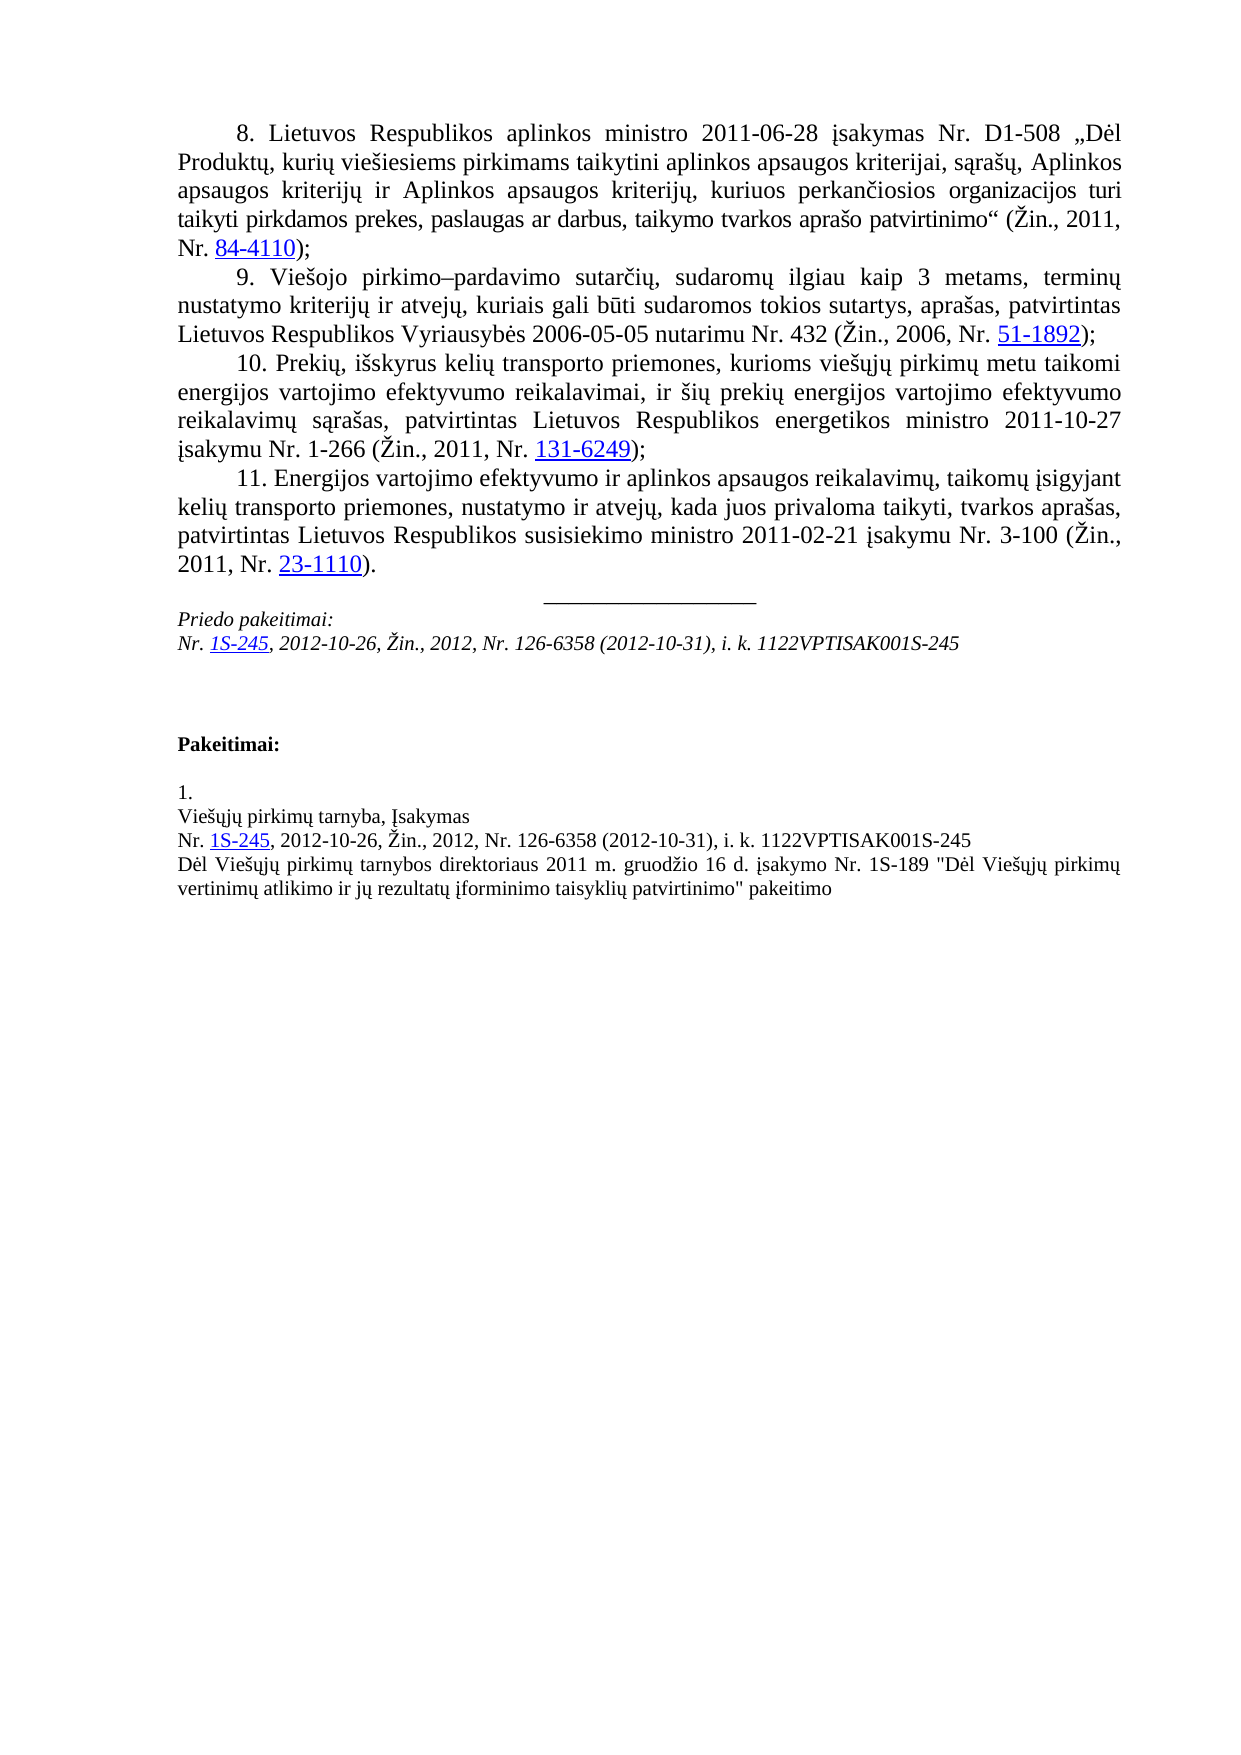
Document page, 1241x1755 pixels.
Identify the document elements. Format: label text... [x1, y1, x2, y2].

text Viešųjų pirkimų tarnyba, Įsakymas [177, 804, 1122, 828]
text Nr. 1S-245, 2012-10-26, Žin., 2012, Nr. 126-6358 (2012-10-31), i. k. 1122VPTISAK001S-245 [177, 631, 1122, 655]
text _________________ [177, 578, 1122, 607]
text 10. Prekių, išskyrus kelių transporto priemones, kurioms viešųjų pirkimų metu taikomi energijos vartojimo efektyvumo reikalavimai, ir šių prekių energijos vartojimo efektyvumo reikalavimų sąrašas, patvirtintas Lietuvos Respublikos energetikos ministro 2011-10-27 įsakymu Nr. 1-266 (Žin., 2011, Nr. 131-6249); [177, 348, 1122, 463]
text 8. Lietuvos Respublikos aplinkos ministro 2011-06-28 įsakymas Nr. D1-508 „Dėl produktų, kurių viešiesiems pirkimams taikytini aplinkos apsaugos kriterijai, sąrašų, aplinkos apsaugos kriterijų ir aplinkos apsaugos kriterijų, kuriuos perkančiosios organizacijos turi taikyti pirkdamos prekes, paslaugas ar darbus, taikymo tvarkos aprašo patvirtinimo“ (Žin., 2011, Nr. 84-4110); [177, 118, 1122, 262]
text 1. [177, 780, 1122, 804]
text Nr. 1S-245, 2012-10-26, Žin., 2012, Nr. 126-6358 (2012-10-31), i. k. 1122VPTISAK001S-245 [177, 828, 1122, 852]
text Dėl Viešųjų pirkimų tarnybos direktoriaus 2011 m. gruodžio 16 d. įsakymo Nr. 1S-189 "Dėl Viešųjų pirkimų vertinimų atlikimo ir jų rezultatų įforminimo taisyklių patvirtinimo" pakeitimo [177, 852, 1122, 900]
text 9. Viešojo pirkimo–pardavimo sutarčių, sudaromų ilgiau kaip 3 metams, terminų nustatymo kriterijų ir atvejų, kuriais gali būti sudaromos tokios sutartys, aprašas, patvirtintas Lietuvos Respublikos Vyriausybės 2006-05-05 nutarimu Nr. 432 (Žin., 2006, Nr. 51-1892); [177, 262, 1122, 348]
text Priedo pakeitimai: [177, 607, 1122, 631]
text Pakeitimai: [177, 732, 1122, 756]
text 11. Energijos vartojimo efektyvumo ir aplinkos apsaugos reikalavimų, taikomų įsigyjant kelių transporto priemones, nustatymo ir atvejų, kada juos privaloma taikyti, tvarkos aprašas, patvirtintas Lietuvos Respublikos susisiekimo ministro 2011-02-21 įsakymu Nr. 3-100 (Žin., 2011, Nr. 23-1110). [177, 463, 1122, 578]
